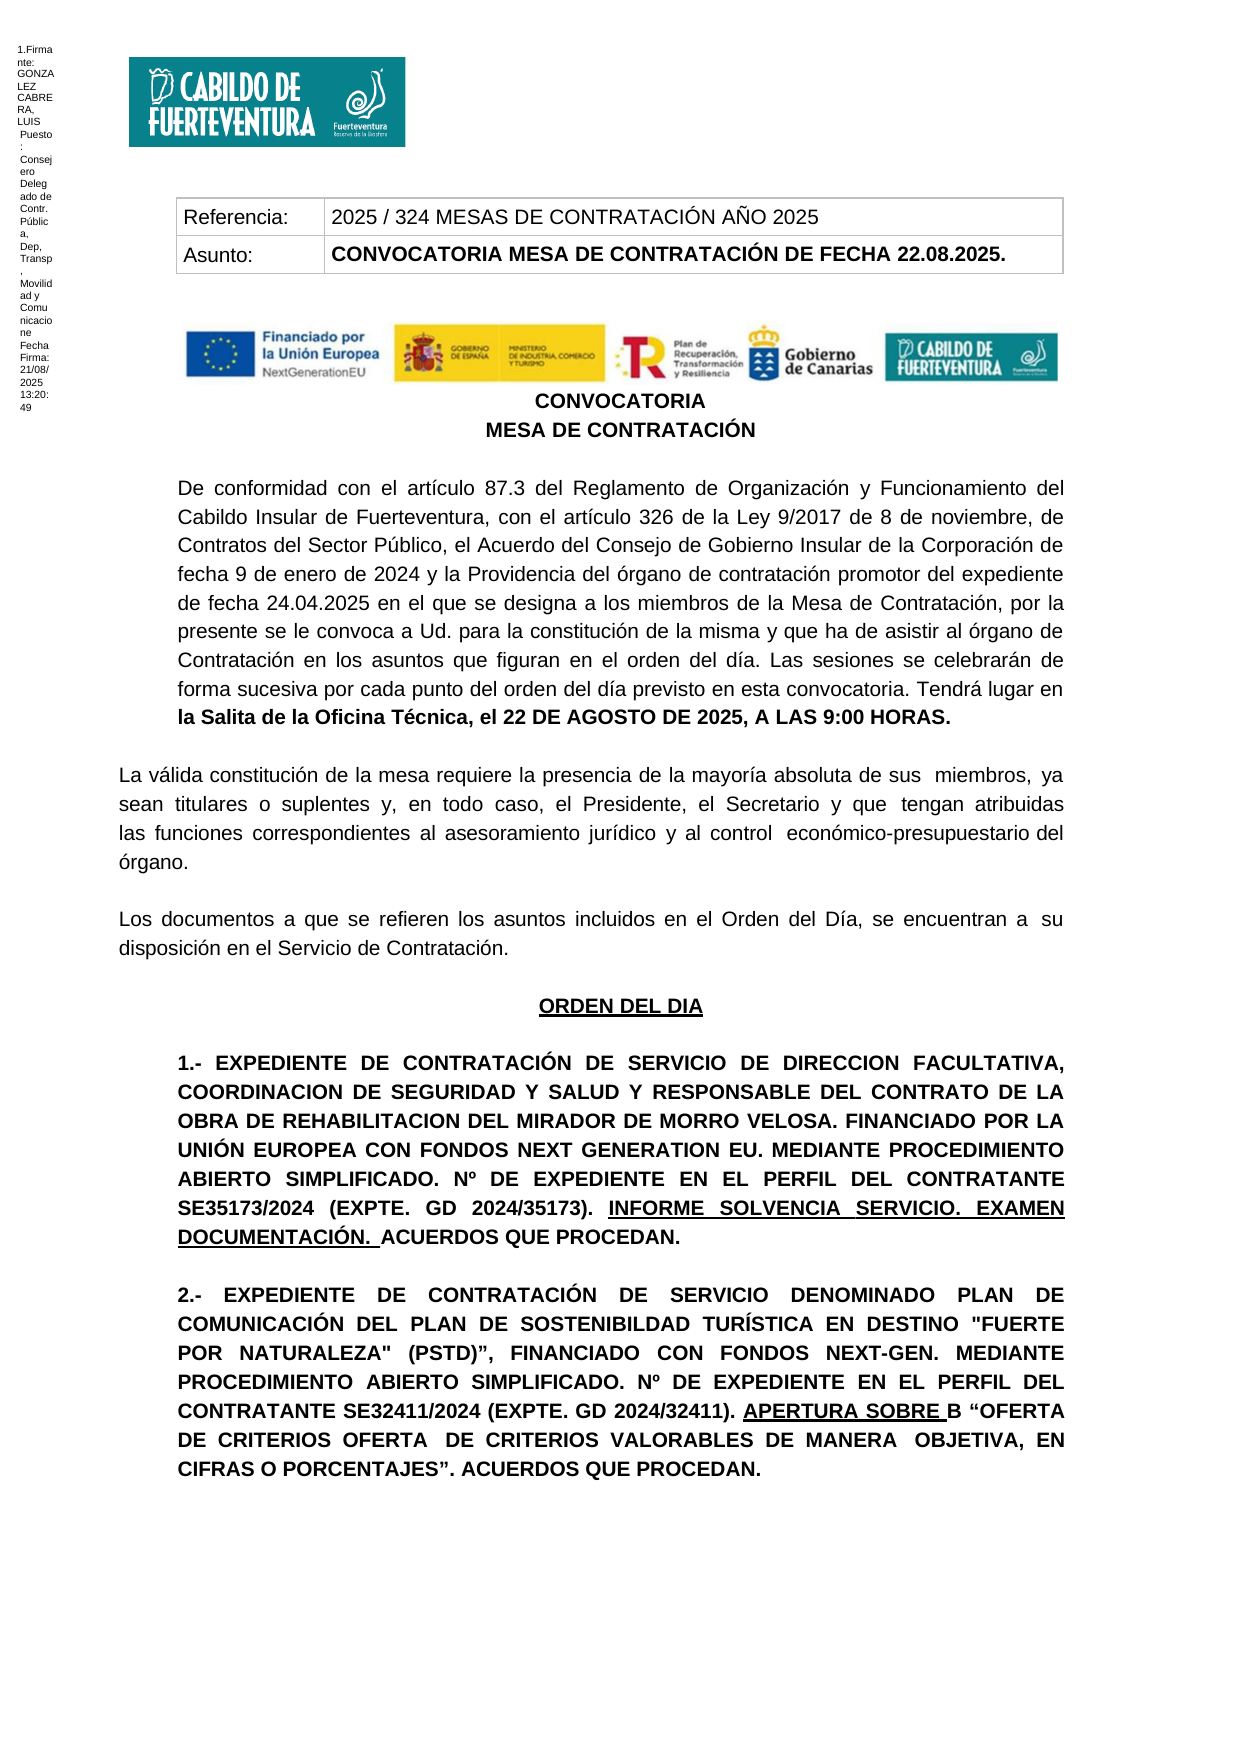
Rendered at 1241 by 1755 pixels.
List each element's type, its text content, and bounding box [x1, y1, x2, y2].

text 2.- EXPEDIENTE DE CONTRATACIÓN DE SERVICIO DENOMINADO PLAN DE COMUNICACIÓN DEL PLAN DE SOSTENIBILDAD TURÍSTICA EN DESTINO "FUERTE POR NATURALEZA" (PSTD)”, FINANCIADO CON FONDOS NEXT-GEN. MEDIANTE PROCEDIMIENTO ABIERTO SIMPLIFICADO. Nº DE EXPEDIENTE EN EL PERFIL DEL CONTRATANTE SE32411/2024 (EXPTE. GD 2024/32411). APERTURA SOBRE B “OFERTA DE CRITERIOS OFERTA DE CRITERIOS VALORABLES DE MANERA OBJETIVA, EN CIFRAS O PORCENTAJES”. ACUERDOS QUE PROCEDAN. [177, 1283, 1065, 1480]
subtitle CONVOCATORIA MESA DE CONTRATACIÓN [485, 389, 756, 442]
text Los documentos a que se refieren los asuntos incluidos en el Orden del Día, se encuentran a su disposición en el Servicio de Contratación. [119, 907, 1064, 960]
table_header 2025 / 324 MESAS DE CONTRATACIÓN AÑO 2025 [325, 199, 1062, 235]
text La válida constitución de la mesa requiere la presencia de la mayoría absoluta de sus miembros, ya sean titulares o suplentes y, en todo caso, el Presidente, el Secretario y que tengan atribuidas las funciones correspondientes al asesoramiento jurídico y al control económico-presupuestario del órgano. [119, 763, 1064, 873]
text De conformidad con el artículo 87.3 del Reglamento de Organización y Funcionamiento del Cabildo Insular de Fuerteventura, con el artículo 326 de la Ley 9/2017 de 8 de noviembre, de Contratos del Sector Público, el Acuerdo del Consejo de Gobierno Insular de la Corporación de fecha 9 de enero de 2024 y la Providencia del órgano de contratación promotor del expediente de fecha 24.04.2025 en el que se designa a los miembros de la Mesa de Contratación, por la presente se le convoca a Ud. para la constitución de la misma y que ha de asistir al órgano de Contratación en los asuntos que figuran en el orden del día. Las sesiones se celebrarán de forma sucesiva por cada punto del orden del día previsto en esta convocatoria. Tendrá lugar en la Salita de la Oficina Técnica, el 22 DE AGOSTO DE 2025, A LAS 9:00 HORAS. [177, 476, 1064, 729]
table_cell CONVOCATORIA MESA DE CONTRATACIÓN DE FECHA 22.08.2025. [325, 236, 1062, 272]
table_header Referencia: [177, 199, 324, 235]
table_cell Asunto: [177, 236, 324, 272]
text 1.- EXPEDIENTE DE CONTRATACIÓN DE SERVICIO DE DIRECCION FACULTATIVA, COORDINACION DE SEGURIDAD Y SALUD Y RESPONSABLE DEL CONTRATO DE LA OBRA DE REHABILITACION DEL MIRADOR DE MORRO VELOSA. FINANCIADO POR LA UNIÓN EUROPEA CON FONDOS NEXT GENERATION EU. MEDIANTE PROCEDIMIENTO ABIERTO SIMPLIFICADO. Nº DE EXPEDIENTE EN EL PERFIL DEL CONTRATANTE SE35173/2024 (EXPTE. GD 2024/35173). INFORME SOLVENCIA SERVICIO. EXAMEN DOCUMENTACIÓN. ACUERDOS QUE PROCEDAN. [177, 1051, 1065, 1249]
text Puesto: Consejero Delegado de Contr. Pública, Dep, Transp, Movilidad y Comunicacione Fecha Firma: 21/08/2025 13:20:49 [20, 128, 53, 413]
text 1.Firmante: GONZALEZ CABRERA, LUIS [17, 44, 54, 128]
subtitle ORDEN DEL DIA [119, 993, 1123, 1017]
